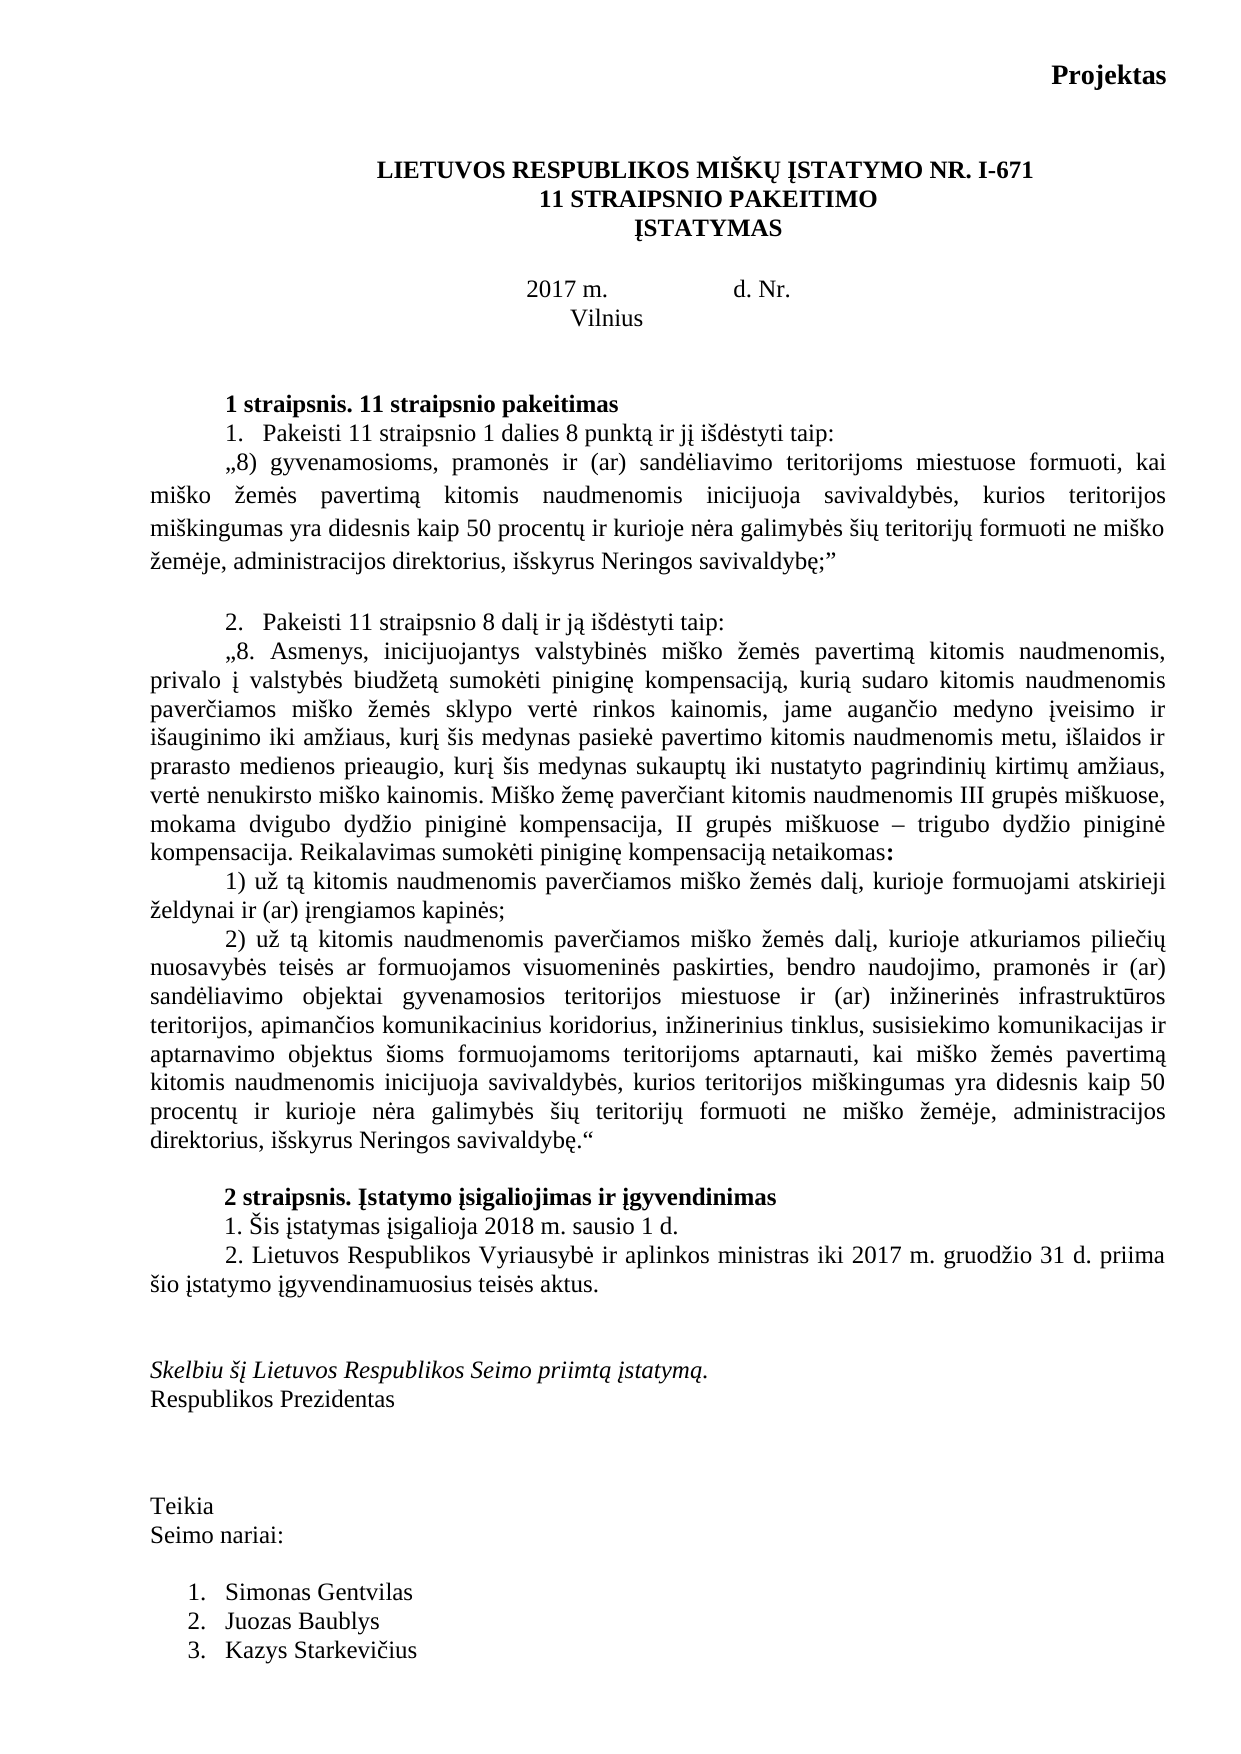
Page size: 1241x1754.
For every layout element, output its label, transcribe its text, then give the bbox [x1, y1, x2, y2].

text 1. Pakeisti 11 straipsnio 1 dalies 8 punktą ir jį išdėstyti taip: [225, 418, 1167, 447]
text 2. Juozas Baublys [187, 1606, 1167, 1635]
text 11 STRAIPSNIO PAKEITIMO [250, 184, 1167, 213]
text 1 straipsnis. 11 straipsnio pakeitimas [150, 389, 1167, 418]
text 3. Kazys Starkevičius [187, 1635, 1167, 1664]
text LIETUVOS RESPUBLIKOS MIŠKŲ ĮSTATYMO NR. I-671 [250, 156, 1167, 184]
text 2. Lietuvos Respublikos Vyriausybė ir aplinkos ministras iki 2017 m. gruodžio 31 d. priima šio įstatymo įgyvendinamuosius teisės aktus. [150, 1240, 1167, 1297]
text Projektas [150, 58, 1167, 91]
text 2 straipsnis. Įstatymo įsigaliojimas ir įgyvendinimas [150, 1182, 1167, 1211]
text 1. Šis įstatymas įsigalioja 2018 m. sausio 1 d. [150, 1211, 1167, 1240]
text „8. Asmenys, inicijuojantys valstybinės miško žemės pavertimą kitomis naudmenomis, privalo į valstybės biudžetą sumokėti piniginę kompensaciją, kurią sudaro kitomis naudmenomis paverčiamos miško žemės sklypo vertė rinkos kainomis, jame augančio medyno įveisimo ir išauginimo iki amžiaus, kurį šis medynas pasiekė pavertimo kitomis naudmenomis metu, išlaidos ir prarasto medienos prieaugio, kurį šis medynas sukauptų iki nustatyto pagrindinių kirtimų amžiaus, vertė nenukirsto miško kainomis. Miško žemę paverčiant kitomis naudmenomis III grupės miškuose, mokama dvigubo dydžio piniginė kompensacija, II grupės miškuose – trigubo dydžio piniginė kompensacija. Reikalavimas sumokėti piniginę kompensaciją netaikomas: [150, 636, 1167, 866]
text 1) už tą kitomis naudmenomis paverčiamos miško žemės dalį, kurioje formuojami atskirieji želdynai ir (ar) įrengiamos kapinės; [150, 866, 1167, 924]
text 2) už tą kitomis naudmenomis paverčiamos miško žemės dalį, kurioje atkuriamos piliečių nuosavybės teisės ar formuojamos visuomeninės paskirties, bendro naudojimo, pramonės ir (ar) sandėliavimo objektai gyvenamosios teritorijos miestuose ir (ar) inžinerinės infrastruktūros teritorijos, apimančios komunikacinius koridorius, inžinerinius tinklus, susisiekimo komunikacijas ir aptarnavimo objektus šioms formuojamoms teritorijoms aptarnauti, kai miško žemės pavertimą kitomis naudmenomis inicijuoja savivaldybės, kurios teritorijos miškingumas yra didesnis kaip 50 procentų ir kurioje nėra galimybės šių teritorijų formuoti ne miško žemėje, administracijos direktorius, išskyrus Neringos savivaldybę.“ [150, 924, 1167, 1154]
text Vilnius [150, 303, 1167, 332]
text 2017 m. d. Nr. [150, 274, 1167, 303]
text 2. Pakeisti 11 straipsnio 8 dalį ir ją išdėstyti taip: [225, 607, 1167, 636]
text Skelbiu šį Lietuvos Respublikos Seimo priimtą įstatymą. [150, 1355, 1167, 1384]
text „8) gyvenamosioms, pramonės ir (ar) sandėliavimo teritorijoms miestuose formuoti, kai miško žemės pavertimą kitomis naudmenomis inicijuoja savivaldybės, kurios teritorijos miškingumas yra didesnis kaip 50 procentų ir kurioje nėra galimybės šių teritorijų formuoti ne miško žemėje, administracijos direktorius, išskyrus Neringos savivaldybę;” [150, 447, 1167, 574]
text Seimo nariai: [150, 1520, 1167, 1549]
text Teikia [150, 1482, 1167, 1520]
text Respublikos Prezidentas [150, 1384, 1167, 1412]
text ĮSTATYMAS [250, 213, 1167, 242]
text 1. Simonas Gentvilas [187, 1577, 1167, 1606]
